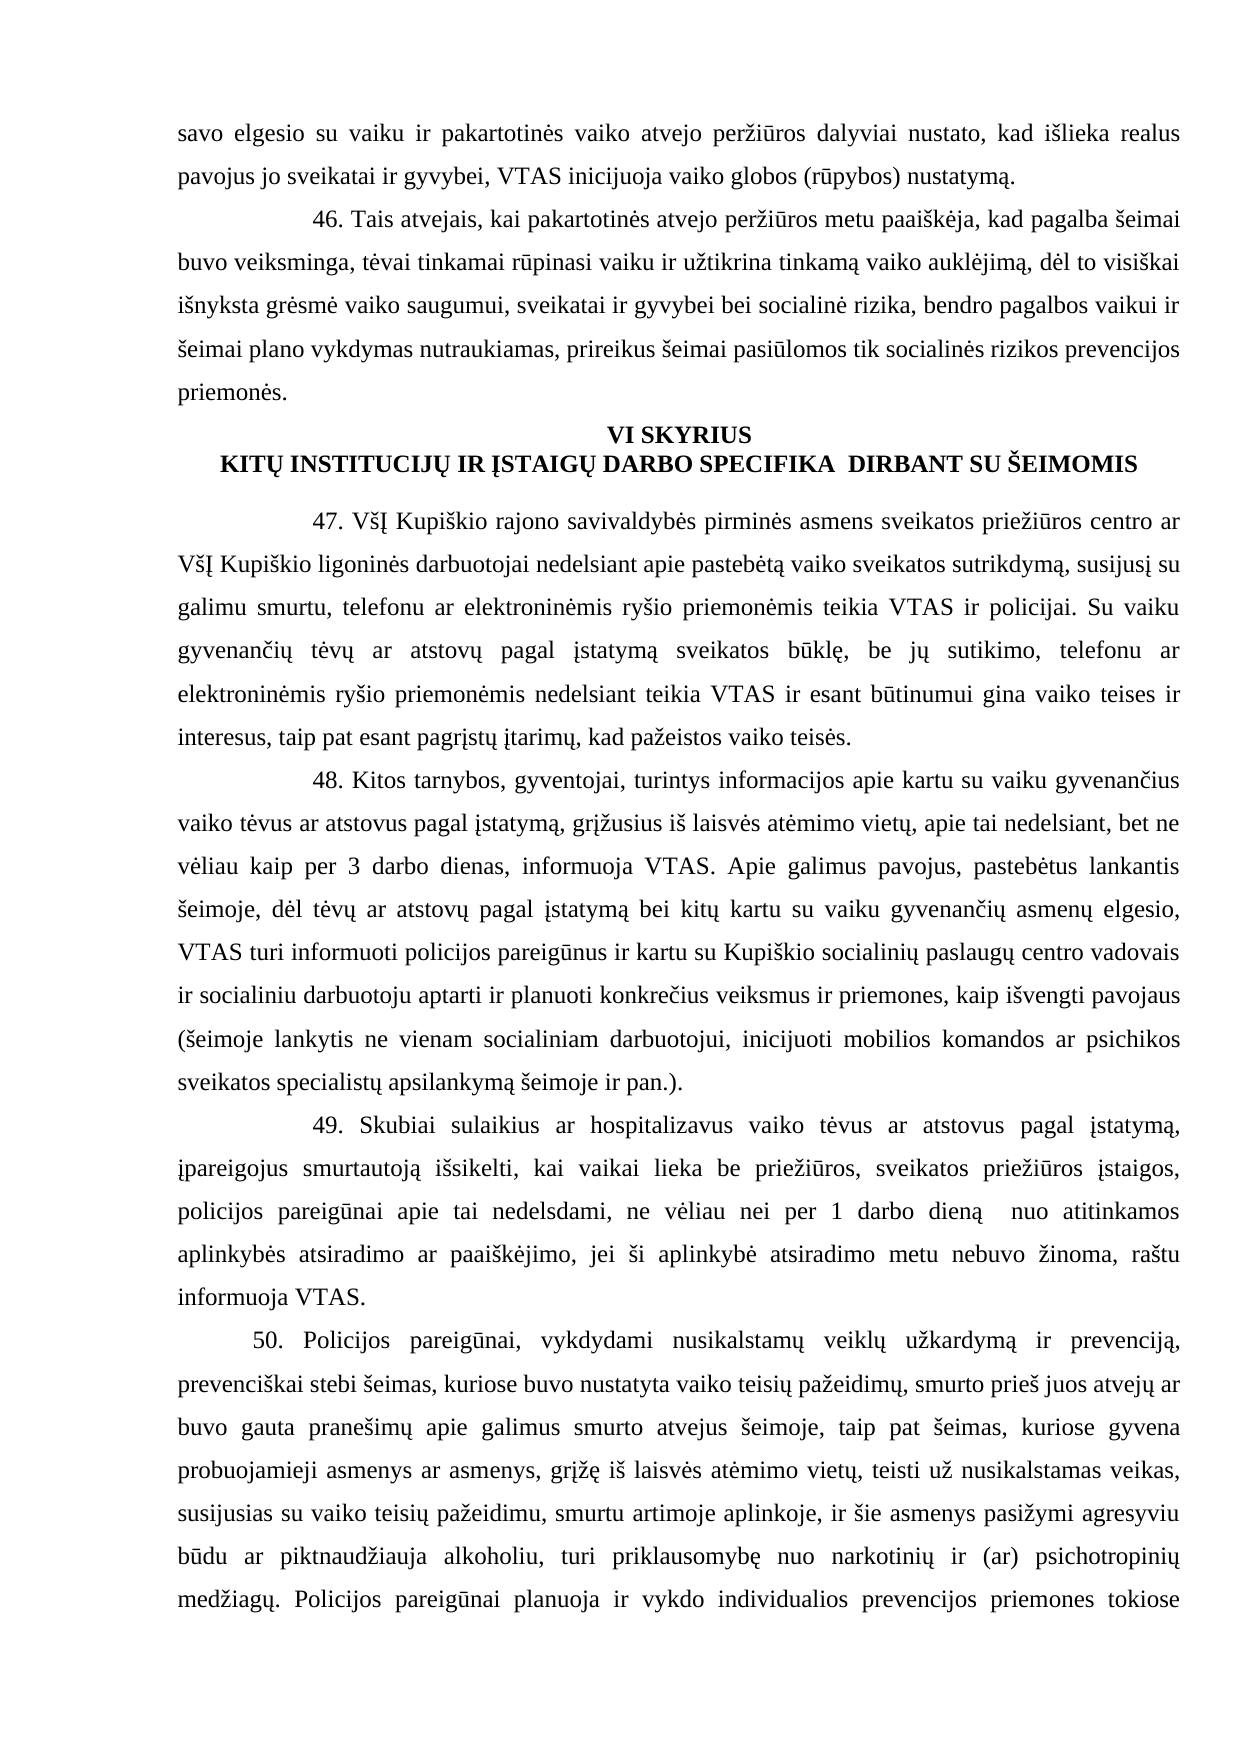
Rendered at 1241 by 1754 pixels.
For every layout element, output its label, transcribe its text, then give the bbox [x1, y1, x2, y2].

text KITŲ INSTITUCIJŲ IR ĮSTAIGŲ DARBO SPECIFIKA DIRBANT SU ŠEIMOMIS [177, 449, 1181, 477]
text 47. VšĮ Kupiškio rajono savivaldybės pirminės asmens sveikatos priežiūros centro ar VšĮ Kupiškio ligoninės darbuotojai nedelsiant apie pastebėtą vaiko sveikatos sutrikdymą, susijusį su galimu smurtu, telefonu ar elektroninėmis ryšio priemonėmis teikia VTAS ir policijai. Su vaiku gyvenančių tėvų ar atstovų pagal įstatymą sveikatos būklę, be jų sutikimo, telefonu ar elektroninėmis ryšio priemonėmis nedelsiant teikia VTAS ir esant būtinumui gina vaiko teises ir interesus, taip pat esant pagrįstų įtarimų, kad pažeistos vaiko teisės. [177, 506, 1181, 751]
text 46. Tais atvejais, kai pakartotinės atvejo peržiūros metu paaiškėja, kad pagalba šeimai buvo veiksminga, tėvai tinkamai rūpinasi vaiku ir užtikrina tinkamą vaiko auklėjimą, dėl to visiškai išnyksta grėsmė vaiko saugumui, sveikatai ir gyvybei bei socialinė rizika, bendro pagalbos vaikui ir šeimai plano vykdymas nutraukiamas, prireikus šeimai pasiūlomos tik socialinės rizikos prevencijos priemonės. [177, 204, 1181, 406]
text 50. Policijos pareigūnai, vykdydami nusikalstamų veiklų užkardymą ir prevenciją, prevenciškai stebi šeimas, kuriose buvo nustatyta vaiko teisių pažeidimų, smurto prieš juos atvejų ar buvo gauta pranešimų apie galimus smurto atvejus šeimoje, taip pat šeimas, kuriose gyvena probuojamieji asmenys ar asmenys, grįžę iš laisvės atėmimo vietų, teisti už nusikalstamas veikas, susijusias su vaiko teisių pažeidimu, smurtu artimoje aplinkoje, ir šie asmenys pasižymi agresyviu būdu ar piktnaudžiauja alkoholiu, turi priklausomybę nuo narkotinių ir (ar) psichotropinių medžiagų. Policijos pareigūnai planuoja ir vykdo individualios prevencijos priemones tokiose [177, 1326, 1181, 1613]
text 49. Skubiai sulaikius ar hospitalizavus vaiko tėvus ar atstovus pagal įstatymą, įpareigojus smurtautoją išsikelti, kai vaikai lieka be priežiūros, sveikatos priežiūros įstaigos, policijos pareigūnai apie tai nedelsdami, ne vėliau nei per 1 darbo dieną nuo atitinkamos aplinkybės atsiradimo ar paaiškėjimo, jei ši aplinkybė atsiradimo metu nebuvo žinoma, raštu informuoja VTAS. [177, 1110, 1181, 1311]
text VI SKYRIUS [177, 420, 1181, 449]
text savo elgesio su vaiku ir pakartotinės vaiko atvejo peržiūros dalyviai nustato, kad išlieka realus pavojus jo sveikatai ir gyvybei, VTAS inicijuoja vaiko globos (rūpybos) nustatymą. [177, 118, 1181, 190]
text 48. Kitos tarnybos, gyventojai, turintys informacijos apie kartu su vaiku gyvenančius vaiko tėvus ar atstovus pagal įstatymą, grįžusius iš laisvės atėmimo vietų, apie tai nedelsiant, bet ne vėliau kaip per 3 darbo dienas, informuoja VTAS. Apie galimus pavojus, pastebėtus lankantis šeimoje, dėl tėvų ar atstovų pagal įstatymą bei kitų kartu su vaiku gyvenančių asmenų elgesio, VTAS turi informuoti policijos pareigūnus ir kartu su Kupiškio socialinių paslaugų centro vadovais ir socialiniu darbuotoju aptarti ir planuoti konkrečius veiksmus ir priemones, kaip išvengti pavojaus (šeimoje lankytis ne vienam socialiniam darbuotojui, inicijuoti mobilios komandos ar psichikos sveikatos specialistų apsilankymą šeimoje ir pan.). [177, 765, 1181, 1096]
